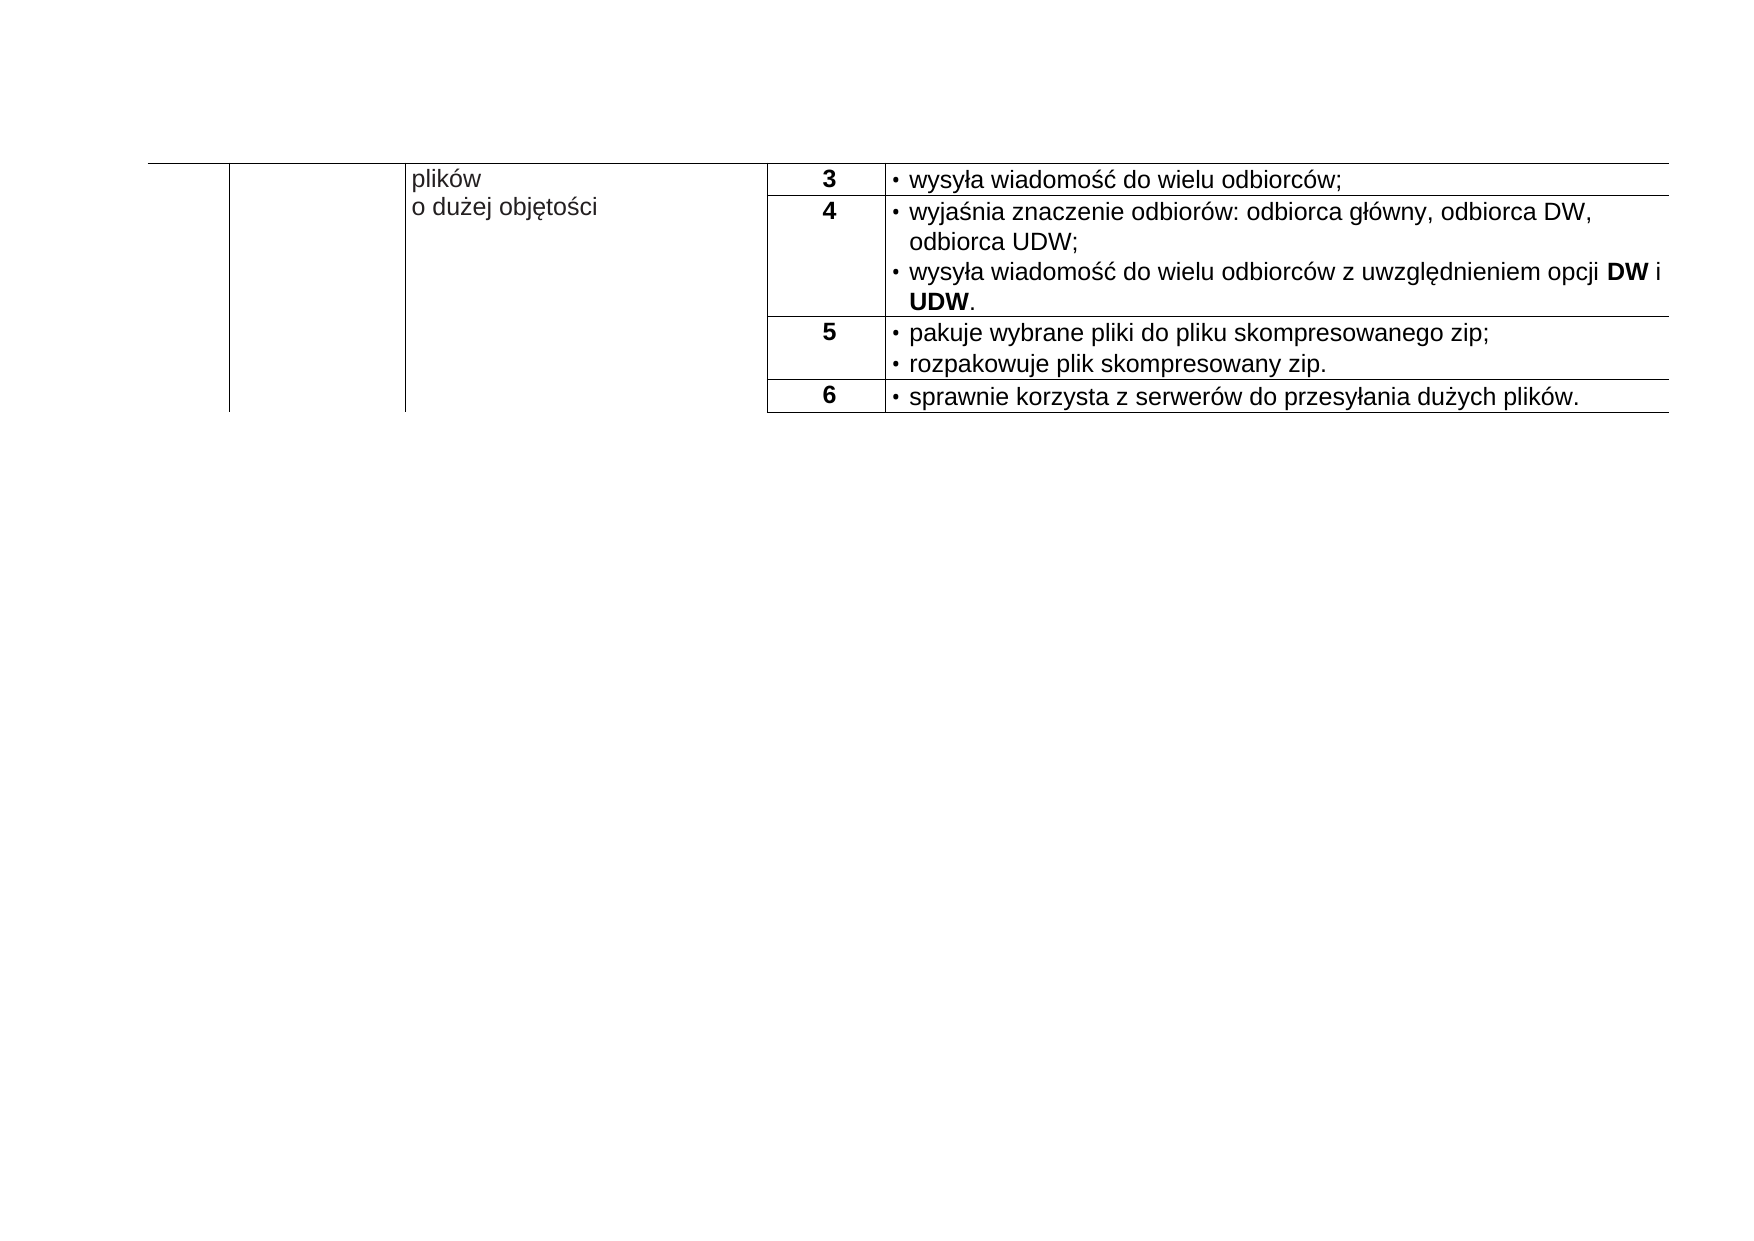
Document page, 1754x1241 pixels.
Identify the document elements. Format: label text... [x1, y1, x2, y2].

table_cell sprawnie korzysta z serwerów do przesyłania dużych plików. [886, 380, 1668, 412]
table_cell [148, 164, 229, 412]
table_cell wyjaśnia znaczenie odbiorów: odbiorca główny, odbiorca DW, odbiorca UDW; wysyła wiadomość do wielu odbiorców z uwzględnieniem opcji DW i UDW. [886, 196, 1668, 316]
table_cell 6 [768, 380, 885, 412]
table_cell 4 [768, 196, 885, 316]
table_cell plików o dużej objętości [406, 164, 767, 412]
table_cell 3 [768, 164, 885, 195]
table_cell 5 [768, 317, 885, 379]
table_cell pakuje wybrane pliki do pliku skompresowanego zip; rozpakowuje plik skompresowany zip. [886, 317, 1668, 379]
table_cell [230, 164, 405, 412]
table_cell wysyła wiadomość do wielu odbiorców; [886, 164, 1668, 195]
